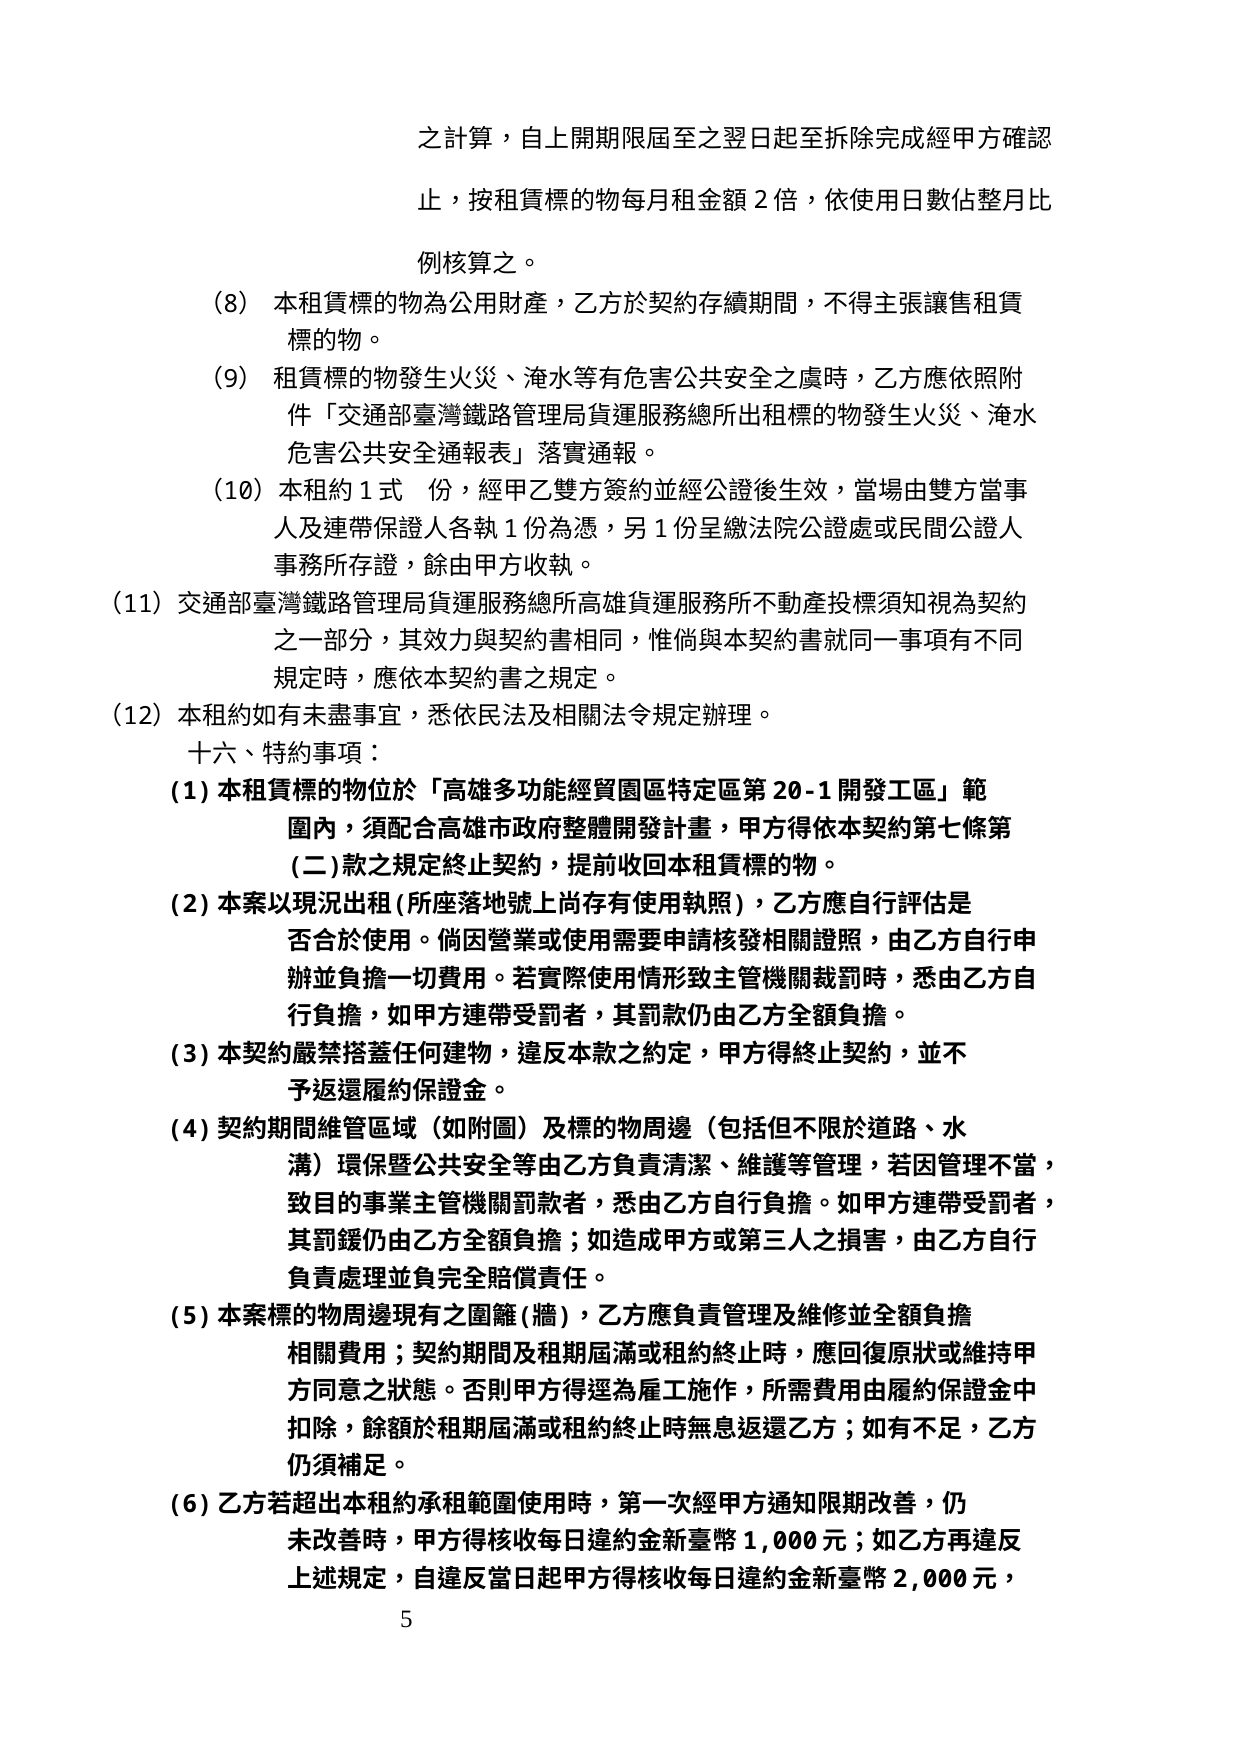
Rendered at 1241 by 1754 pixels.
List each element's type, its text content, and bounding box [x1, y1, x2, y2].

list 本案標的物周邊現有之圍籬(牆)，乙方應負責管理及維修並全額負擔 [167, 1294, 1047, 1332]
text 件「交通部臺灣鐵路管理局貨運服務總所出租標的物發生火災、淹水 [237, 394, 1047, 432]
text 未改善時，甲方得核收每日違約金新臺幣1,000元；如乙方再違反上述規定，自違反當日起甲方得核收每日違約金新臺幣2,000元， [287, 1519, 1047, 1594]
text 辦並負擔一切費用。若實際使用情形致主管機關裁罰時，悉由乙方自行負擔，如甲方連帶受罰者，其罰款仍由乙方全額負擔。 [287, 957, 1047, 1032]
list 本租賃標的物位於「高雄多功能經貿園區特定區第20-1開發工區」範 [167, 769, 1047, 807]
list 交通部臺灣鐵路管理局貨運服務總所高雄貨運服務所不動產投標須知視為契約之一部分，其效力與契約書相同，惟倘與本契約書就同一事項有不同規定時，應依本契約書之規定。 [98, 582, 1047, 694]
list 乙方若超出本租約承租範圍使用時，第一次經甲方通知限期改善，仍 [167, 1482, 1047, 1519]
text 其罰鍰仍由乙方全額負擔；如造成甲方或第三人之損害，由乙方自行 [237, 1219, 1047, 1257]
list 本契約嚴禁搭蓋任何建物，違反本款之約定，甲方得終止契約，並不 [167, 1032, 1047, 1069]
list 本案以現況出租(所座落地號上尚存有使用執照)，乙方應自行評估是 [167, 882, 1047, 919]
text 致目的事業主管機關罰款者，悉由乙方自行負擔。如甲方連帶受罰者， [237, 1182, 1047, 1219]
text 十六、特約事項： [187, 732, 1047, 769]
list 之計算，自上開期限屆至之翌日起至拆除完成經甲方確認止，按租賃標的物每月租金額2倍，依使用日數佔整月比例核算之。 [333, 94, 1053, 282]
text 否合於使用。倘因營業或使用需要申請核發相關證照，由乙方自行申 [237, 919, 1047, 957]
text 溝）環保暨公共安全等由乙方負責清潔、維護等管理，若因管理不當， [237, 1144, 1047, 1182]
text 標的物。 [237, 319, 1047, 357]
text 負責處理並負完全賠償責任。 [237, 1257, 1047, 1294]
text 圍內，須配合高雄市政府整體開發計畫，甲方得依本契約第七條第(二)款之規定終止契約，提前收回本租賃標的物。 [287, 807, 1047, 882]
text 予返還履約保證金。 [237, 1069, 1047, 1107]
text 相關費用；契約期間及租期屆滿或租約終止時，應回復原狀或維持甲方同意之狀態。否則甲方得逕為雇工施作，所需費用由履約保證金中扣除，餘額於租期屆滿或租約終止時無息返還乙方；如有不足，乙方仍須補足。 [287, 1332, 1047, 1482]
list 本租約如有未盡事宜，悉依民法及相關法令規定辦理。 [98, 694, 1047, 732]
text 危害公共安全通報表」落實通報。 [287, 432, 1047, 469]
list 租賃標的物發生火災、淹水等有危害公共安全之虞時，乙方應依照附 [198, 357, 1047, 394]
list 本租約1式 份，經甲乙雙方簽約並經公證後生效，當場由雙方當事人及連帶保證人各執1份為憑，另1份呈繳法院公證處或民間公證人事務所存證，餘由甲方收執。 [198, 469, 1047, 582]
list 契約期間維管區域（如附圖）及標的物周邊（包括但不限於道路、水 [167, 1107, 1047, 1144]
list 本租賃標的物為公用財產，乙方於契約存續期間，不得主張讓售租賃 [198, 282, 1047, 319]
